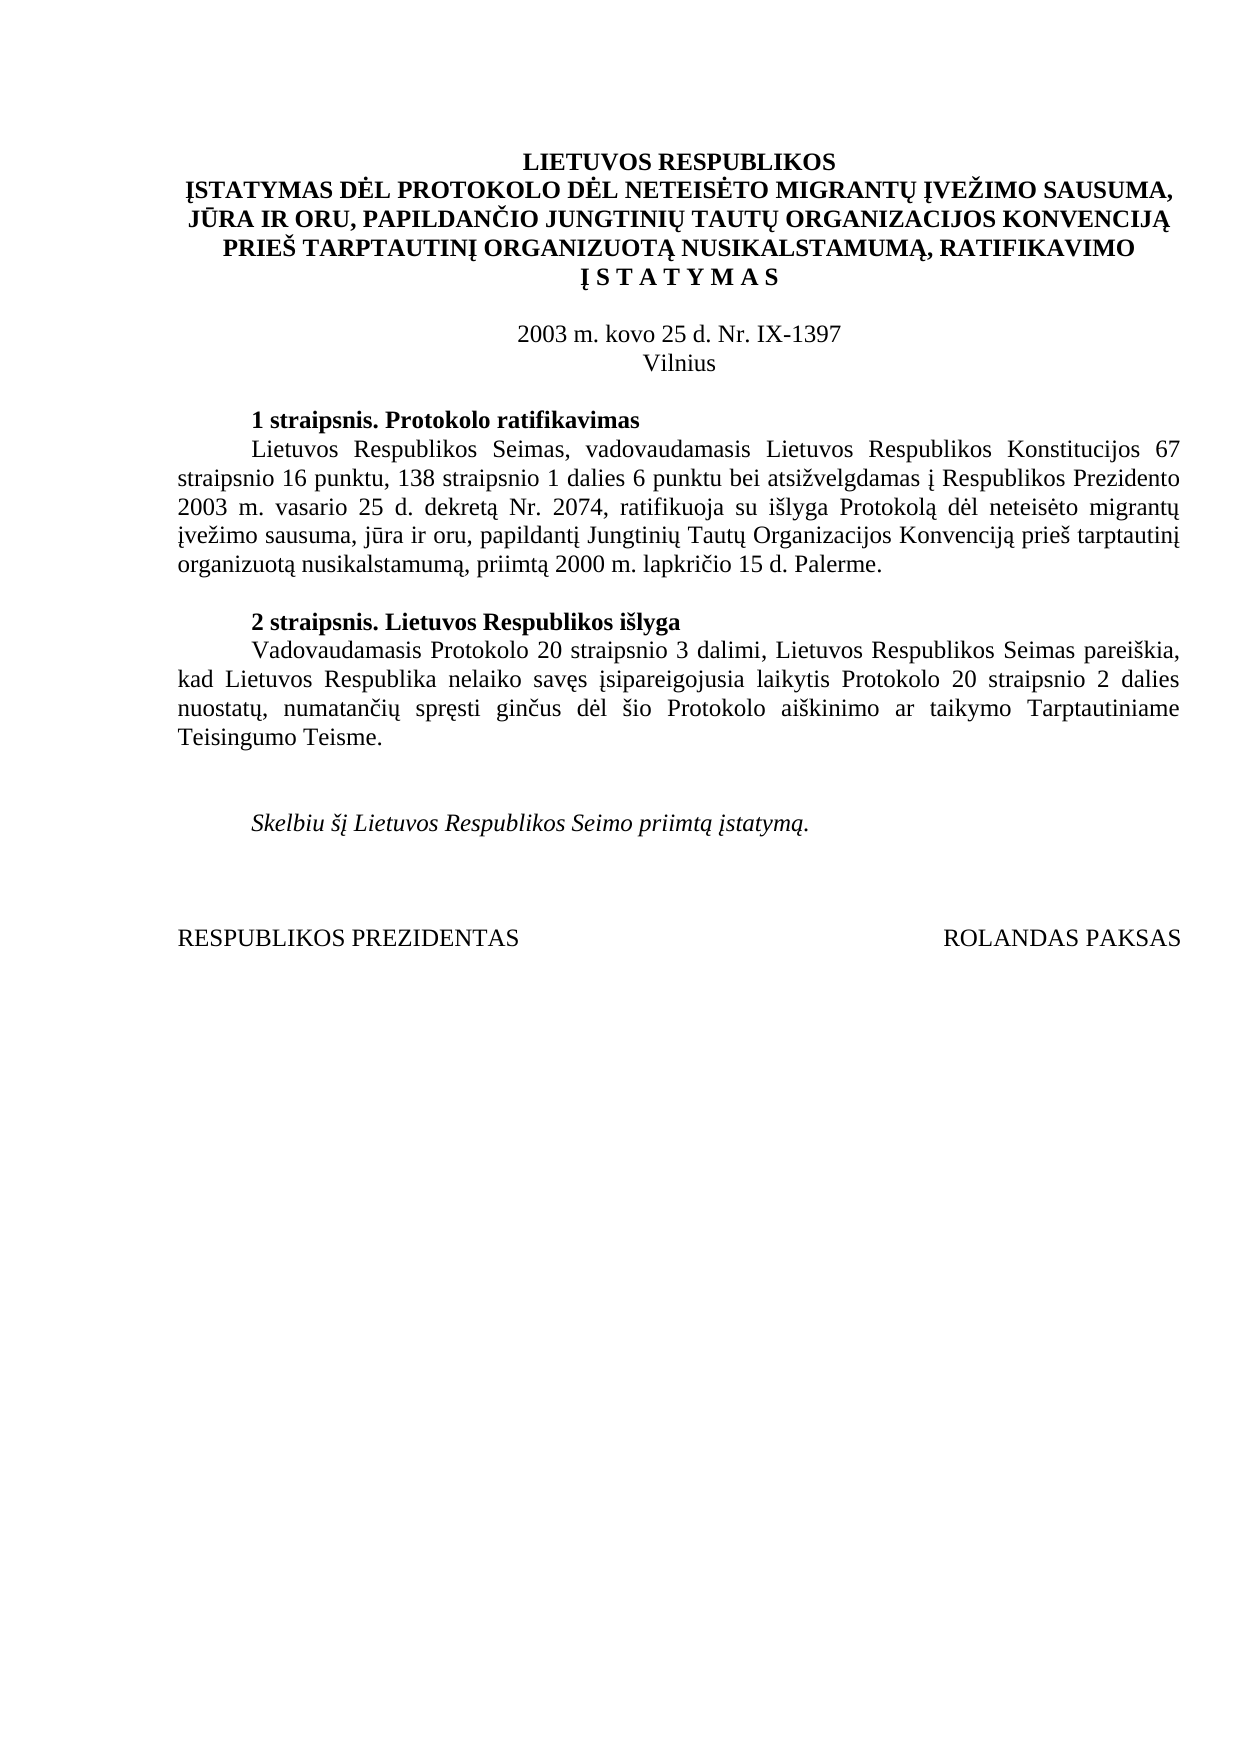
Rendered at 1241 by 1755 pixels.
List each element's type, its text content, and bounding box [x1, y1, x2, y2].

text Lietuvos Respublikos Seimas, vadovaudamasis Lietuvos Respublikos Konstitucijos 67 straipsnio 16 punktu, 138 straipsnio 1 dalies 6 punktu bei atsižvelgdamas į Respublikos Prezidento 2003 m. vasario 25 d. dekretą Nr. 2074, ratifikuoja su išlyga Protokolą dėl neteisėto migrantų įvežimo sausuma, jūra ir oru, papildantį Jungtinių Tautų Organizacijos Konvenciją prieš tarptautinį organizuotą nusikalstamumą, priimtą 2000 m. lapkričio 15 d. Palerme. [177, 434, 1181, 578]
text 2 straipsnis. Lietuvos Respublikos išlyga [177, 607, 1181, 636]
text LIETUVOS RESPUBLIKOS [177, 147, 1181, 176]
text 2003 m. kovo 25 d. Nr. IX-1397 [177, 319, 1181, 348]
text 1 straipsnis. Protokolo ratifikavimas [177, 406, 1181, 434]
text ĮSTATYMAS DĖL PROTOKOLO DĖL NETEISĖTO MIGRANTŲ ĮVEŽIMO SAUSUMA, JŪRA IR ORU, PAPILDANČIO JUNGTINIŲ TAUTŲ ORGANIZACIJOS KONVENCIJĄ PRIEŠ TARPTAUTINĮ ORGANIZUOTĄ NUSIKALSTAMUMĄ, RATIFIKAVIMO [177, 176, 1181, 262]
text RESPUBLIKOS PREZIDENTAS ROLANDAS PAKSAS [177, 923, 1181, 952]
text Skelbiu šį Lietuvos Respublikos Seimo priimtą įstatymą. [177, 808, 1181, 837]
text Vilnius [177, 348, 1181, 377]
text Vadovaudamasis Protokolo 20 straipsnio 3 dalimi, Lietuvos Respublikos Seimas pareiškia, kad Lietuvos Respublika nelaiko savęs įsipareigojusia laikytis Protokolo 20 straipsnio 2 dalies nuostatų, numatančių spręsti ginčus dėl šio Protokolo aiškinimo ar taikymo Tarptautiniame Teisingumo Teisme. [177, 636, 1181, 751]
text Į S T A T Y M A S [177, 262, 1181, 291]
